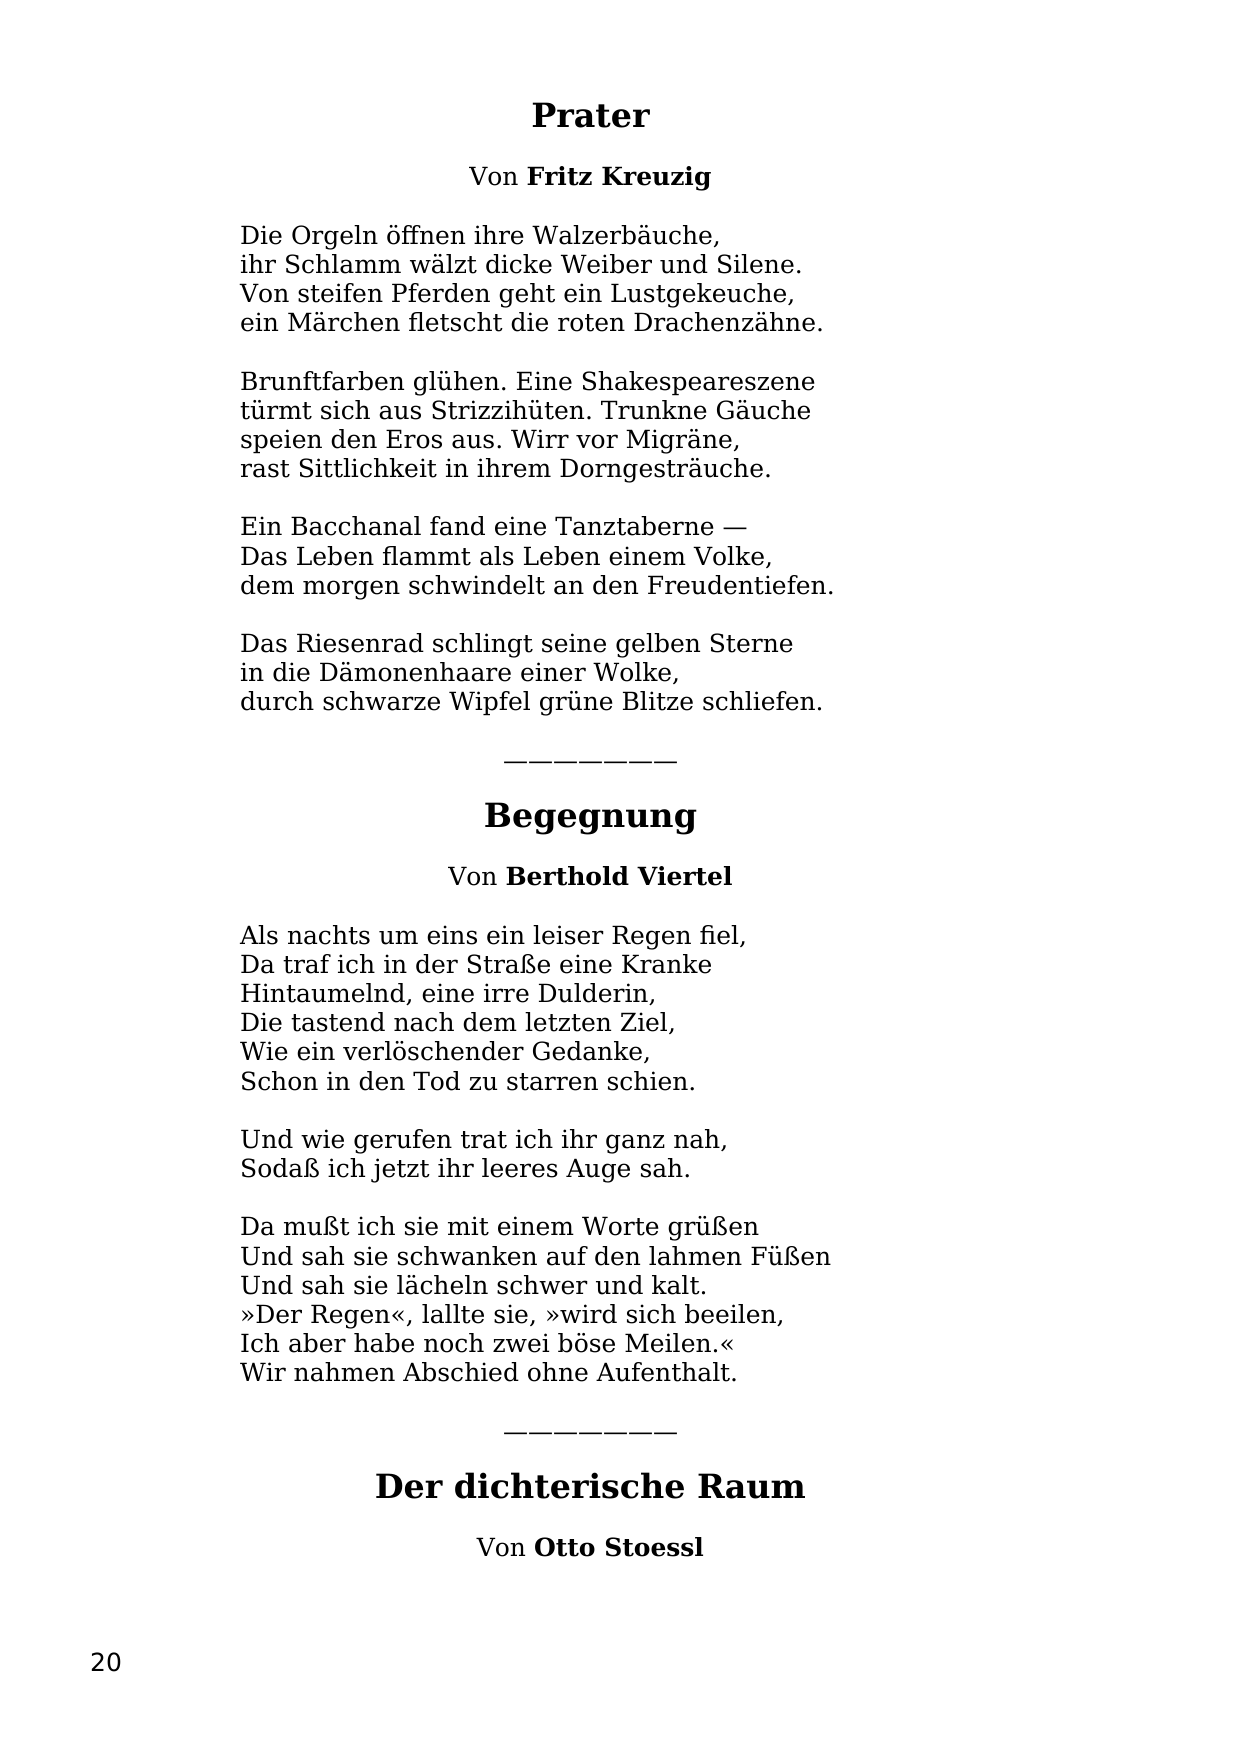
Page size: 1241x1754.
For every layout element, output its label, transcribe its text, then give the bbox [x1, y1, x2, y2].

text Von steifen Pferden geht ein Lustgekeuche, [240, 279, 1091, 308]
text Das Leben flammt als Leben einem Volke, [240, 542, 1091, 571]
text Schon in den Tod zu starren schien. [240, 1067, 1091, 1096]
text Brunftfarben glühen. Eine Shakespeareszene [240, 367, 1091, 396]
text speien den Eros aus. Wirr vor Migräne, [240, 425, 1091, 454]
text Als nachts um eins ein leiser Regen fiel, [240, 921, 1091, 950]
text Von Fritz Kreuzig [90, 135, 1091, 192]
text Da traf ich in der Straße eine Kranke [240, 950, 1091, 979]
text Und sah sie schwanken auf den lahmen Füßen [240, 1242, 1091, 1271]
text Ein Bacchanal fand eine Tanztaberne — [240, 512, 1091, 542]
text Von Otto Stoessl [90, 1506, 1091, 1562]
text rast Sittlichkeit in ihrem Dorngesträuche. [240, 454, 1091, 483]
text Prater [90, 75, 1091, 135]
text Die tastend nach dem letzten Ziel, [240, 1008, 1091, 1037]
text Da mußt ich sie mit einem Worte grüßen [240, 1212, 1091, 1242]
text Und wie gerufen trat ich ihr ganz nah, [240, 1125, 1091, 1154]
text Und sah sie lächeln schwer und kalt. [240, 1271, 1091, 1300]
text Hintaumelnd, eine irre Dulderin, [240, 979, 1091, 1008]
text Ich aber habe noch zwei böse Meilen.« [240, 1329, 1091, 1358]
text in die Dämonenhaare einer Wolke, [240, 658, 1091, 687]
text Begegnung [90, 775, 1091, 835]
text ——————— [90, 1417, 1091, 1446]
text ihr Schlamm wälzt dicke Weiber und Silene. [240, 250, 1091, 279]
text Wir nahmen Abschied ohne Aufenthalt. [240, 1358, 1091, 1387]
text Das Riesenrad schlingt seine gelben Sterne [240, 629, 1091, 658]
text Wie ein verlöschender Gedanke, [240, 1037, 1091, 1067]
text Die Orgeln öffnen ihre Walzerbäuche, [240, 221, 1091, 250]
text dem morgen schwindelt an den Freudentiefen. [240, 571, 1091, 600]
text Von Berthold Viertel [90, 835, 1091, 892]
text Sodaß ich jetzt ihr leeres Auge sah. [240, 1154, 1091, 1183]
text türmt sich aus Strizzihüten. Trunkne Gäuche [240, 396, 1091, 425]
text durch schwarze Wipfel grüne Blitze schliefen. [240, 687, 1091, 717]
text Der dichterische Raum [90, 1446, 1091, 1506]
text ——————— [90, 746, 1091, 775]
text ein Märchen fletscht die roten Drachenzähne. [240, 308, 1091, 337]
text »Der Regen«, lallte sie, »wird sich beeilen, [240, 1300, 1091, 1329]
